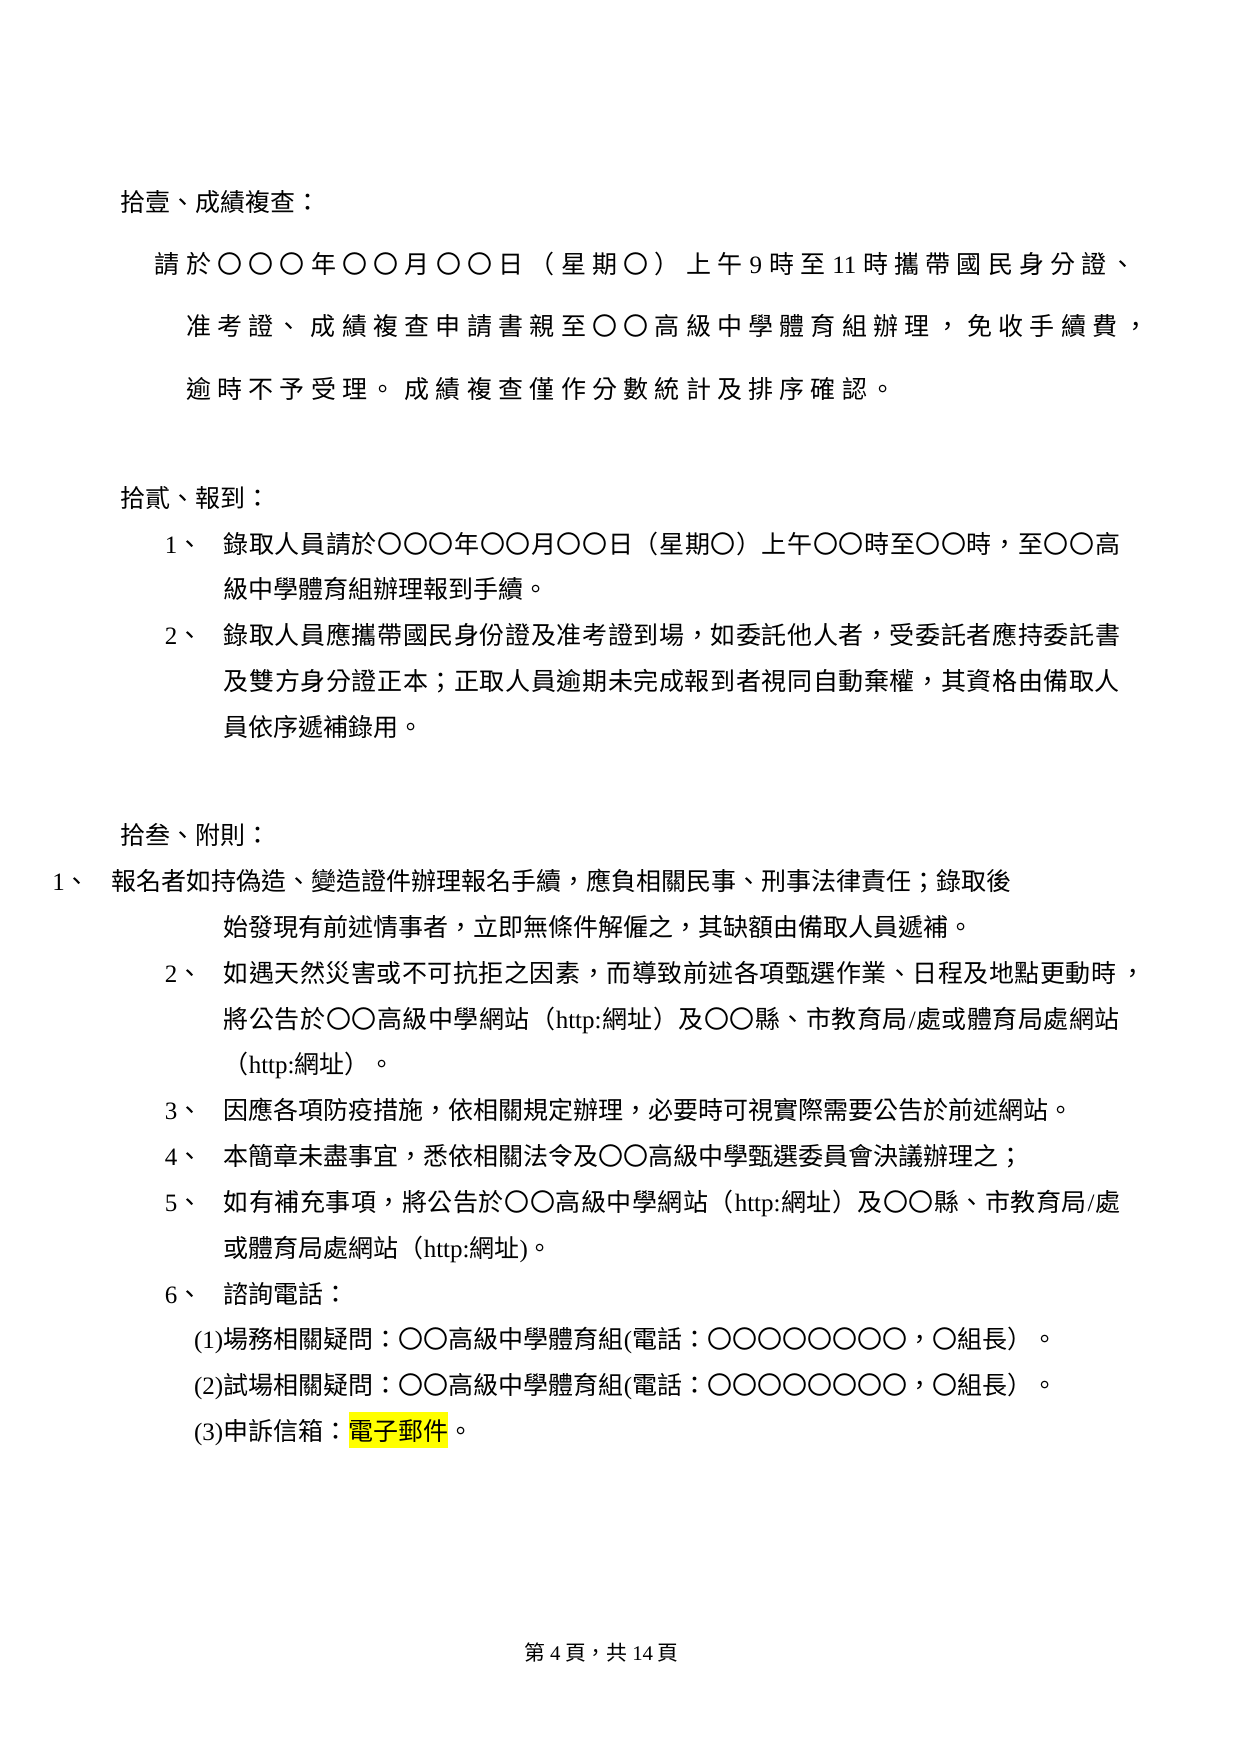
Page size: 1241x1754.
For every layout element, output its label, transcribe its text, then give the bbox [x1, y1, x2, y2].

list 錄取人員請於〇〇〇年〇〇月〇〇日（星期〇）上午〇〇時至〇〇時，至〇〇高級中學體育組辦理報到手續。 [164, 516, 1120, 608]
list 試場相關疑問：〇〇高級中學體育組(電話：〇〇〇〇〇〇〇〇，〇組長）。 [194, 1358, 1120, 1404]
list 因應各項防疫措施，依相關規定辦理，必要時可視實際需要公告於前述網站。 [164, 1083, 1120, 1129]
list 報名者如持偽造、變造證件辦理報名手續，應負相關民事、刑事法律責任；錄取後 [52, 854, 1120, 900]
text 拾壹、成績複查： [120, 175, 1126, 221]
text 拾貳、報到： [120, 471, 1126, 516]
list 如有補充事項，將公告於〇〇高級中學網站（http:網址）及〇〇縣、市教育局/處或體育局處網站（http:網址)。 [164, 1175, 1120, 1266]
text 拾叁、附則： [120, 808, 1126, 854]
text 請於〇〇〇年〇〇月〇〇日（星期〇）上午9時至11時攜帶國民身分證、准考證、成績複查申請書親至〇〇高級中學體育組辦理，免收手續費，逾時不予受理。成績複查僅作分數統計及排序確認。 [120, 221, 1120, 408]
list 如遇天然災害或不可抗拒之因素，而導致前述各項甄選作業、日程及地點更動時，將公告於〇〇高級中學網站（http:網址）及〇〇縣、市教育局/處或體育局處網站 （http:網址）。 [164, 946, 1120, 1083]
list 本簡章未盡事宜，悉依相關法令及〇〇高級中學甄選委員會決議辦理之； [164, 1129, 1120, 1175]
list 錄取人員應攜帶國民身份證及准考證到場，如委託他人者，受委託者應持委託書及雙方身分證正本；正取人員逾期未完成報到者視同自動棄權，其資格由備取人員依序遞補錄用。 [164, 608, 1120, 746]
list 諮詢電話： [164, 1266, 1120, 1312]
text 始發現有前述情事者，立即無條件解僱之，其缺額由備取人員遞補。 [223, 900, 1120, 946]
list 申訴信箱：電子郵件。 [194, 1404, 1120, 1450]
list 場務相關疑問：〇〇高級中學體育組(電話：〇〇〇〇〇〇〇〇，〇組長）。 [194, 1312, 1120, 1358]
